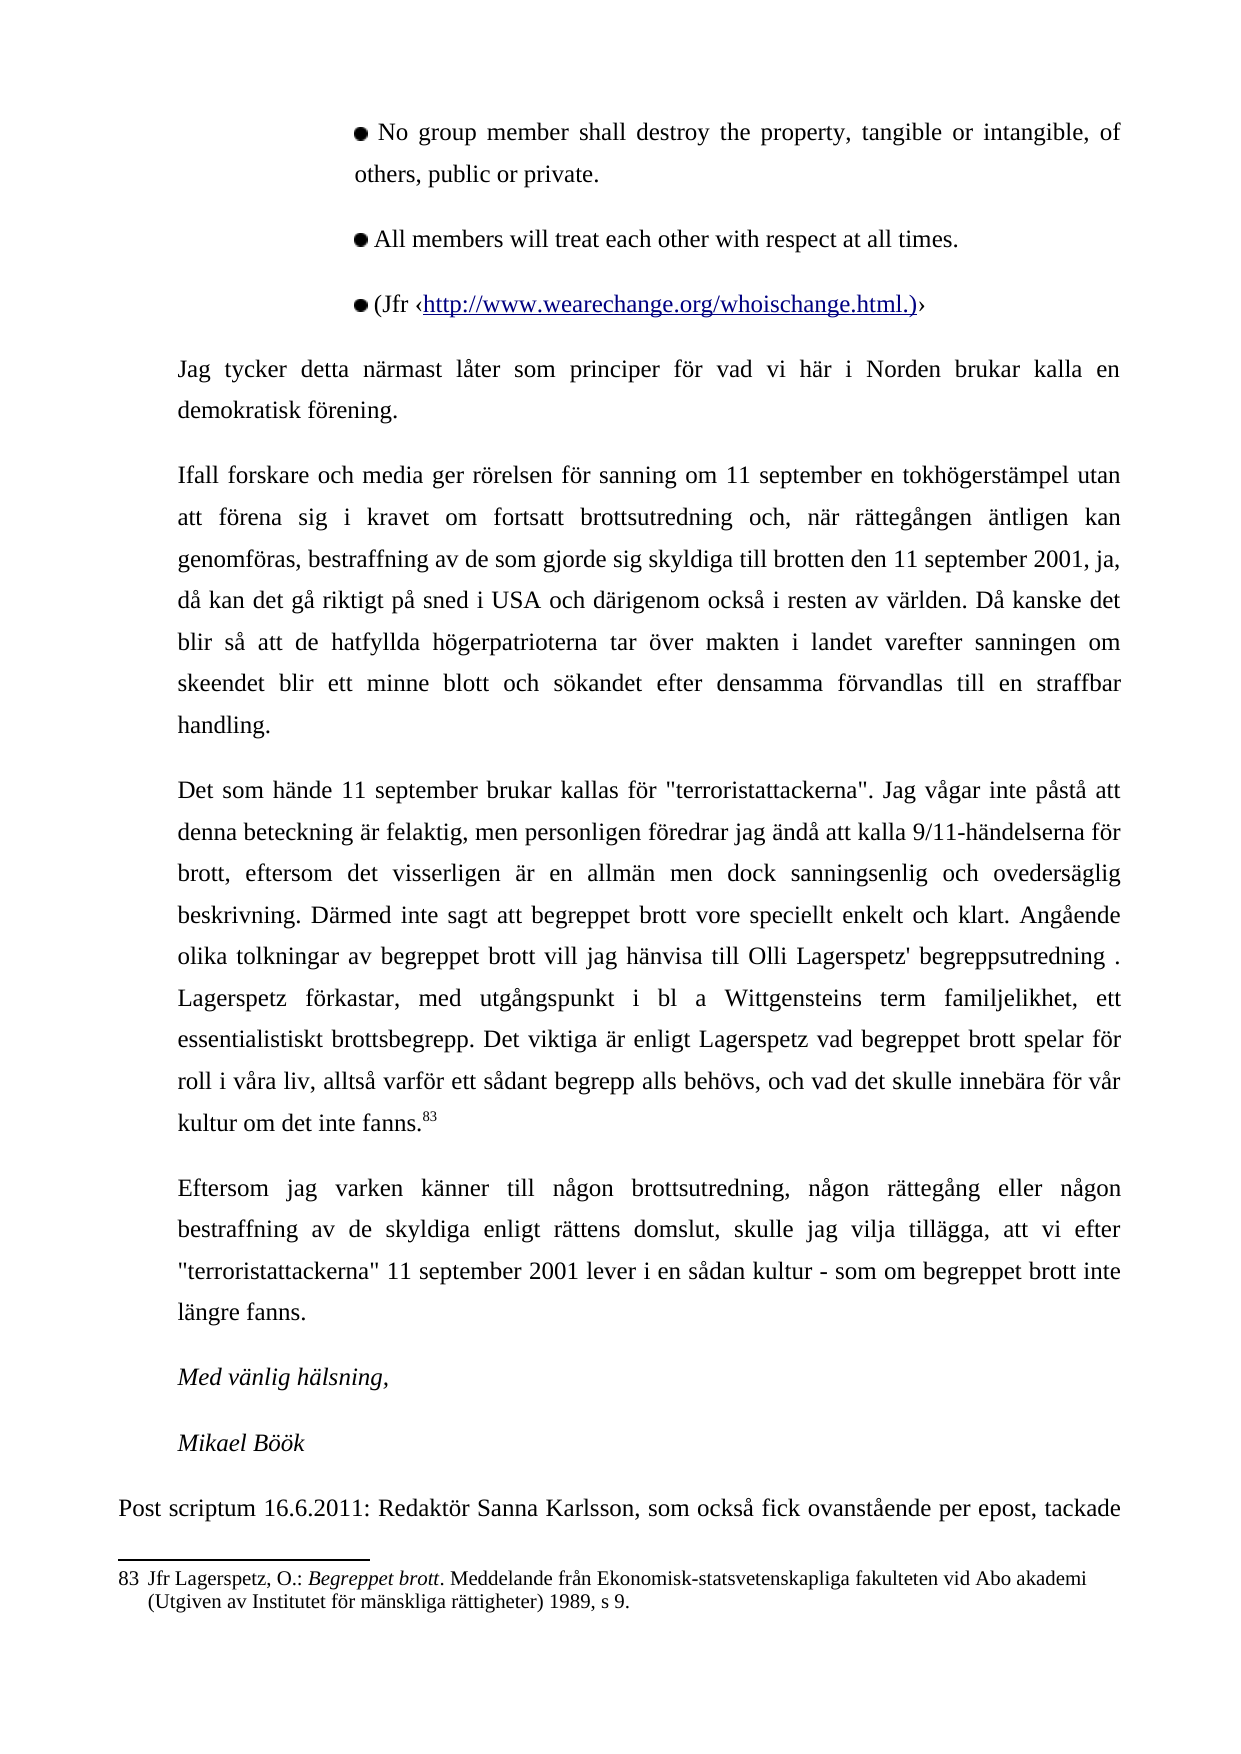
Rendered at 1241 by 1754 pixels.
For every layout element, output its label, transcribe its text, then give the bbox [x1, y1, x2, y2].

text No group member shall destroy the property, tangible or intangible, of others, public or private. [354, 118, 1122, 187]
text (Jfr ‹http://www.wearechange.org/whoischange.html.)› [354, 290, 1122, 318]
picture [354, 233, 368, 247]
text Med vänlig hälsning, [177, 1363, 1122, 1391]
picture [354, 299, 368, 312]
picture [354, 127, 368, 141]
text Mikael Böök [177, 1429, 1122, 1456]
text Post scriptum 16.6.2011: Redaktör Sanna Karlsson, som också fick ovanstående per epost, tackade [118, 1494, 1122, 1521]
text All members will treat each other with respect at all times. [354, 225, 1122, 252]
text Jfr Lagerspetz, O.: Begreppet brott. Meddelande från Ekonomisk-statsvetenskapliga fakulteten vid Abo akademi (Utgiven av Institutet för mänskliga rättigheter) 1989, s 9. [118, 1566, 1122, 1613]
text Eftersom jag varken känner till någon brottsutredning, någon rättegång eller någon bestraffning av de skyldiga enligt rättens domslut, skulle jag vilja tillägga, att vi efter "terroristattackerna" 11 september 2001 lever i en sådan kultur - som om begreppet brott inte längre fanns. [177, 1174, 1122, 1326]
text Ifall forskare och media ger rörelsen för sanning om 11 september en tokhögerstämpel utan att förena sig i kravet om fortsatt brottsutredning och, när rättegången äntligen kan genomföras, bestraffning av de som gjorde sig skyldiga till brotten den 11 september 2001, ja, då kan det gå riktigt på sned i USA och därigenom också i resten av världen. Då kanske det blir så att de hatfyllda högerpatrioterna tar över makten i landet varefter sanningen om skeendet blir ett minne blott och sökandet efter densamma förvandlas till en straffbar handling. [177, 462, 1122, 739]
text Jag tycker detta närmast låter som principer för vad vi här i Norden brukar kalla en demokratisk förening. [177, 355, 1122, 424]
text Det som hände 11 september brukar kallas för "terroristattackerna". Jag vågar inte påstå att denna beteckning är felaktig, men personligen föredrar jag ändå att kalla 9/11-händelserna för brott, eftersom det visserligen är en allmän men dock sanningsenlig och ovedersäglig beskrivning. Därmed inte sagt att begreppet brott vore speciellt enkelt och klart. Angående olika tolkningar av begreppet brott vill jag hänvisa till Olli Lagerspetz' begreppsutredning . Lagerspetz förkastar, med utgångspunkt i bl a Wittgensteins term familjelikhet, ett essentialistiskt brottsbegrepp. Det viktiga är enligt Lagerspetz vad begreppet brott spelar för roll i våra liv, alltså varför ett sådant begrepp alls behövs, och vad det skulle innebära för vår kultur om det inte fanns. [177, 776, 1122, 1136]
